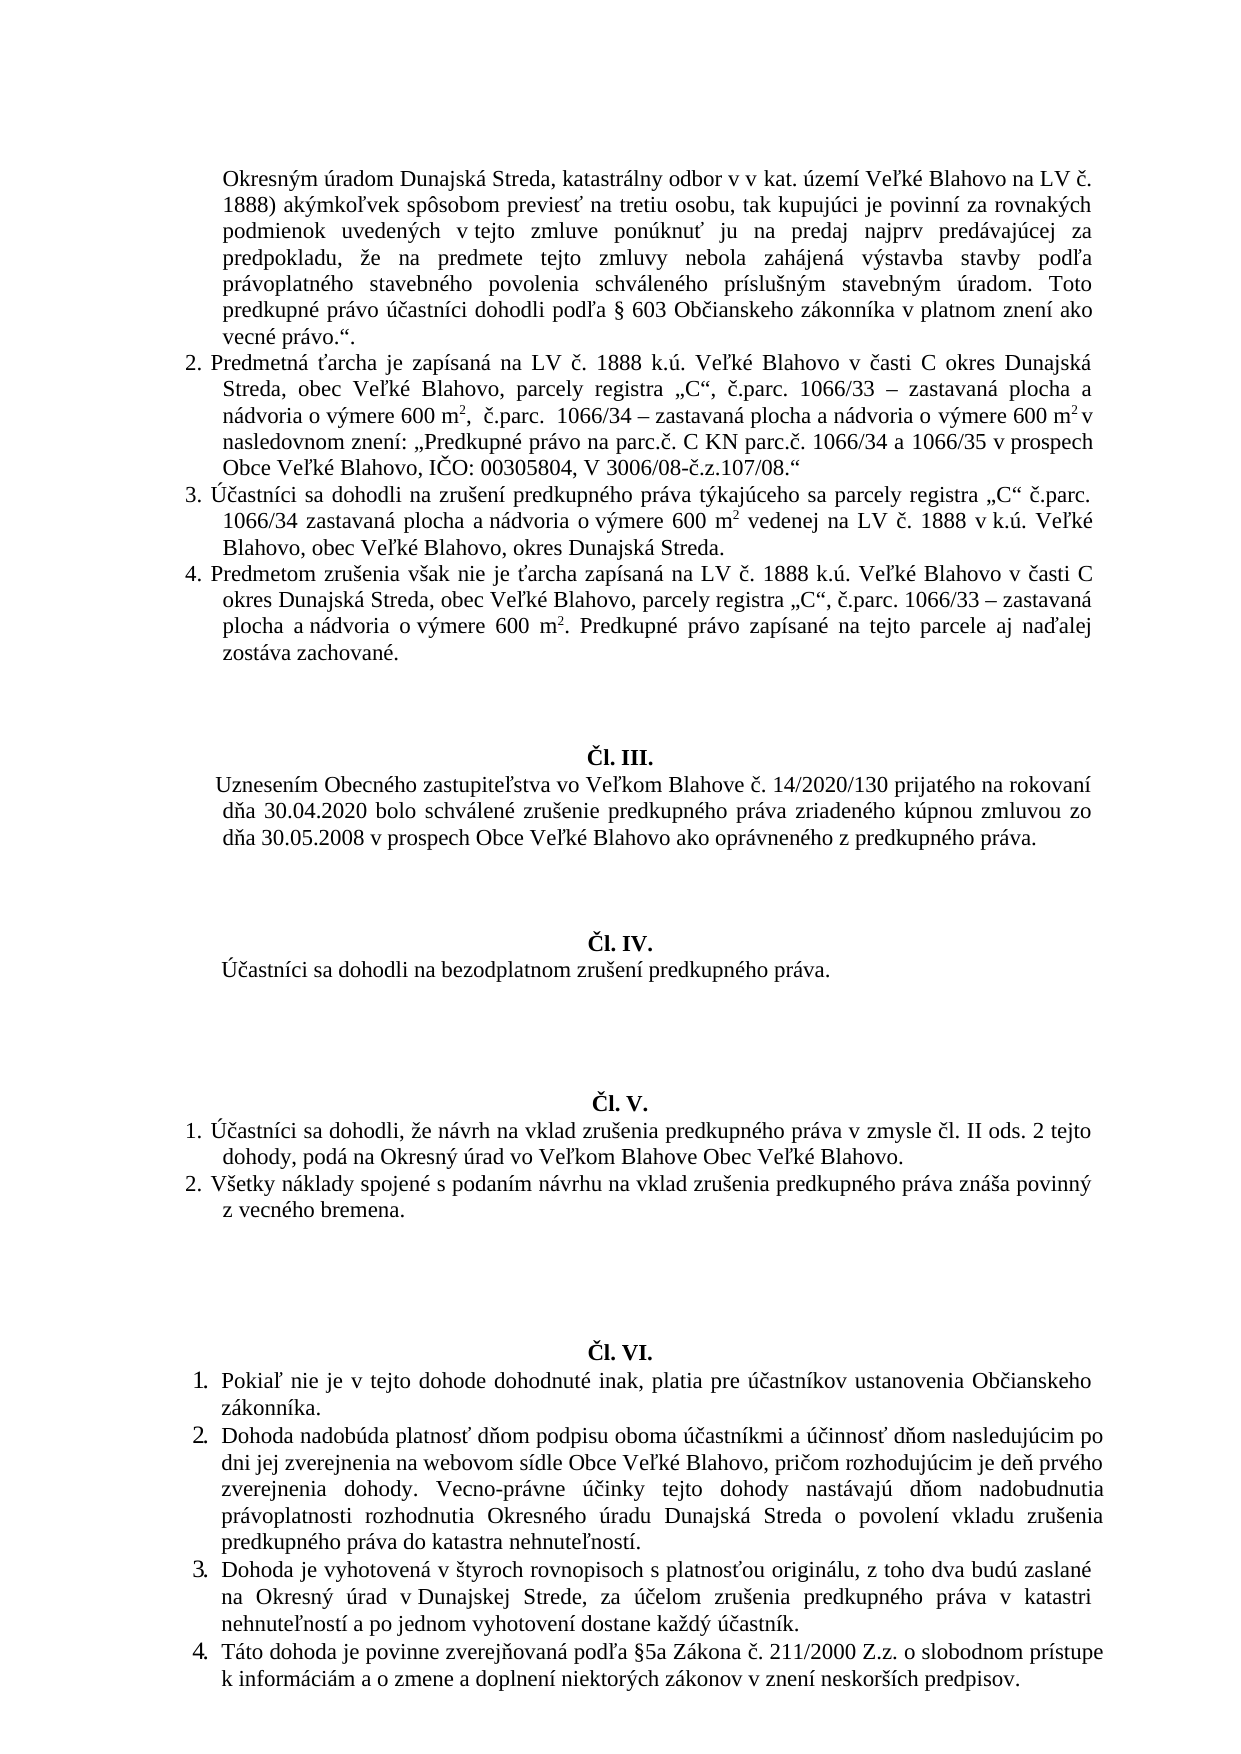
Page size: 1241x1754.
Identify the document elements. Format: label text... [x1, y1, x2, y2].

list Účastníci sa dohodli, že návrh na vklad zrušenia predkupného práva v zmysle čl. II ods. 2 tejto dohody, podá na Okresný úrad vo Veľkom Blahove Obec Veľké Blahovo. [185, 1117, 1093, 1169]
list Okresným úradom Dunajská Streda, katastrálny odbor v v kat. území Veľké Blahovo na LV č. 1888) akýmkoľvek spôsobom previesť na tretiu osobu, tak kupujúci je povinní za rovnakých podmienok uvedených v tejto zmluve ponúknuť ju na predaj najprv predávajúcej za predpokladu, že na predmete tejto zmluvy nebola zahájená výstavba stavby podľa právoplatného stavebného povolenia schváleného príslušným stavebným úradom. Toto predkupné právo účastníci dohodli podľa § 603 Občianskeho zákonníka v platnom znení ako vecné právo.“. [185, 164, 1093, 349]
text Účastníci sa dohodli na bezodplatnom zrušení predkupného práva. [221, 957, 1105, 983]
list Predmetná ťarcha je zapísaná na LV č. 1888 k.ú. Veľké Blahovo v časti C okres Dunajská Streda, obec Veľké Blahovo, parcely registra „C“, č.parc. 1066/33 – zastavaná plocha a nádvoria o výmere 600 m2, č.parc. 1066/34 – zastavaná plocha a nádvoria o výmere 600 m2 v nasledovnom znení: „Predkupné právo na parc.č. C KN parc.č. 1066/34 a 1066/35 v prospech Obce Veľké Blahovo, IČO: 00305804, V 3006/08-č.z.107/08.“ [185, 349, 1093, 481]
list Dohoda je vyhotovená v štyroch rovnopisoch s platnosťou originálu, z toho dva budú zaslané na Okresný úrad v Dunajskej Strede, za účelom zrušenia predkupného práva v katastri nehnuteľností a po jednom vyhotovení dostane každý účastník. [192, 1554, 1093, 1636]
list Pokiaľ nie je v tejto dohode dohodnuté inak, platia pre účastníkov ustanovenia Občianskeho zákonníka. [192, 1365, 1093, 1420]
subtitle Čl. IV. [585, 931, 656, 957]
text Uznesením Obecného zastupiteľstva vo Veľkom Blahove č. 14/2020/130 prijatého na rokovaní dňa 30.04.2020 bolo schválené zrušenie predkupného práva zriadeného kúpnou zmluvou zo dňa 30.05.2008 v prospech Obce Veľké Blahovo ako oprávneného z predkupného práva. [185, 771, 1093, 850]
subtitle Čl. V. [592, 1091, 1105, 1117]
list Účastníci sa dohodli na zrušení predkupného práva týkajúceho sa parcely registra „C“ č.parc. 1066/34 zastavaná plocha a nádvoria o výmere 600 m2 vedenej na LV č. 1888 v k.ú. Veľké Blahovo, obec Veľké Blahovo, okres Dunajská Streda. [185, 481, 1093, 560]
subtitle Čl. III. [585, 745, 655, 771]
subtitle Čl. VI. [587, 1339, 1105, 1365]
list Dohoda nadobúda platnosť dňom podpisu oboma účastníkmi a účinnosť dňom nasledujúcim po dni jej zverejnenia na webovom sídle Obce Veľké Blahovo, pričom rozhodujúcim je deň prvého zverejnenia dohody. Vecno-právne účinky tejto dohody nastávajú dňom nadobudnutia právoplatnosti rozhodnutia Okresného úradu Dunajská Streda o povolení vkladu zrušenia predkupného práva do katastra nehnuteľností. [192, 1420, 1105, 1554]
list Predmetom zrušenia však nie je ťarcha zapísaná na LV č. 1888 k.ú. Veľké Blahovo v časti C okres Dunajská Streda, obec Veľké Blahovo, parcely registra „C“, č.parc. 1066/33 – zastavaná plocha a nádvoria o výmere 600 m2. Predkupné právo zapísané na tejto parcele aj naďalej zostáva zachované. [185, 560, 1093, 665]
list Všetky náklady spojené s podaním návrhu na vklad zrušenia predkupného práva znáša povinný z vecného bremena. [185, 1169, 1093, 1222]
list Táto dohoda je povinne zverejňovaná podľa §5a Zákona č. 211/2000 Z.z. o slobodnom prístupe k informáciám a o zmene a doplnení niektorých zákonov v znení neskorších predpisov. [192, 1636, 1105, 1691]
